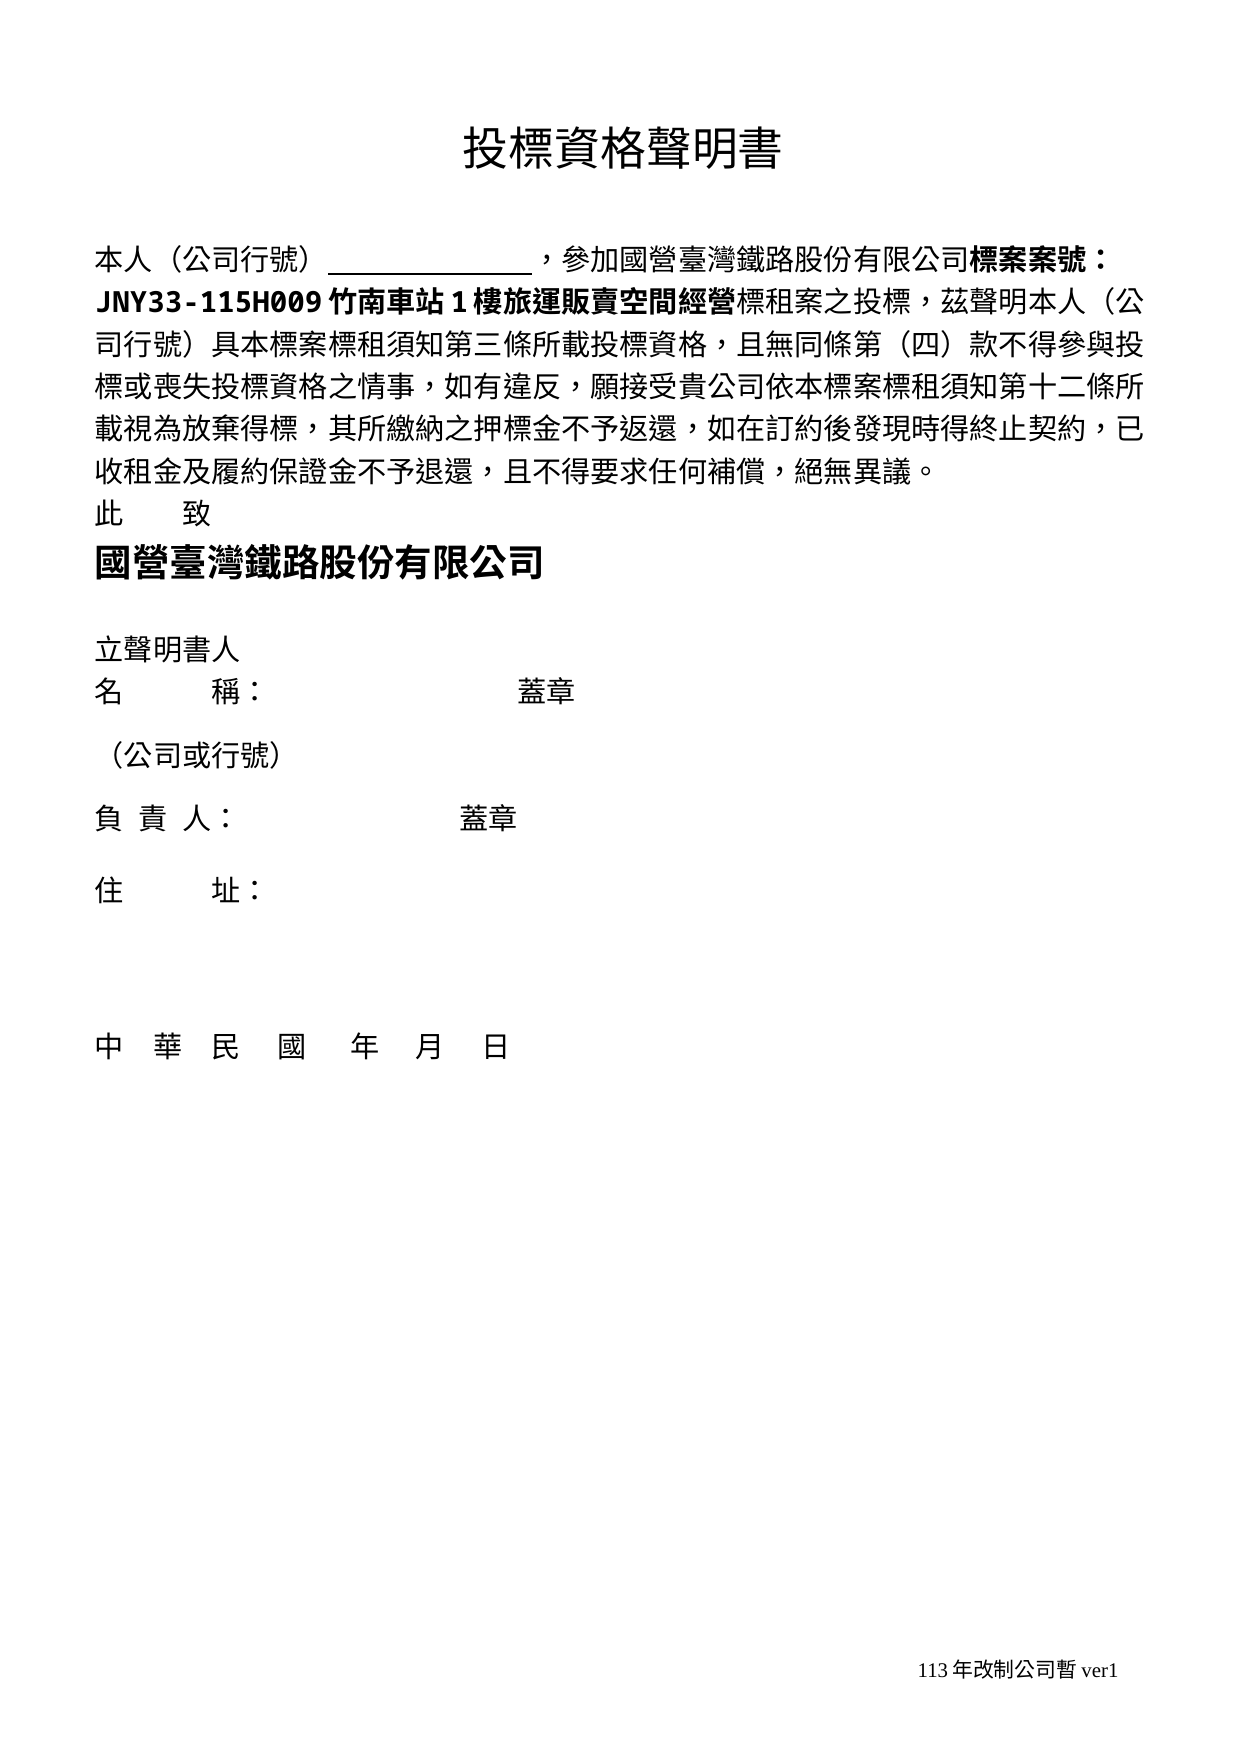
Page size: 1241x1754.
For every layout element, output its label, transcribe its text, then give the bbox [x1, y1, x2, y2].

text 住 址： [94, 859, 1152, 911]
text （公司或行號） [94, 732, 1152, 775]
text 此 致 [94, 490, 1152, 533]
text 投標資格聲明書 [94, 113, 1152, 179]
text 立聲明書人 [94, 627, 1152, 669]
text 本人（公司行號） ，參加國營臺灣鐵路股份有限公司標案案號：JNY33-115H009竹南車站1樓旅運販賣空間經營標租案之投標，茲聲明本人（公司行號）具本標案標租須知第三條所載投標資格，且無同條第（四）款不得參與投標或喪失投標資格之情事，如有違反，願接受貴公司依本標案標租須知第十二條所載視為放棄得標，其所繳納之押標金不予返還，如在訂約後發現時得終止契約，已收租金及履約保證金不予退還，且不得要求任何補償，絕無異議。 [94, 237, 1152, 490]
text 國營臺灣鐵路股份有限公司 [94, 533, 1152, 587]
text 負 責 人： 蓋章 [94, 796, 1152, 838]
text 名 稱： 蓋章 [94, 669, 1152, 711]
text 中 華 民 國 年 月 日 [94, 1016, 1152, 1068]
